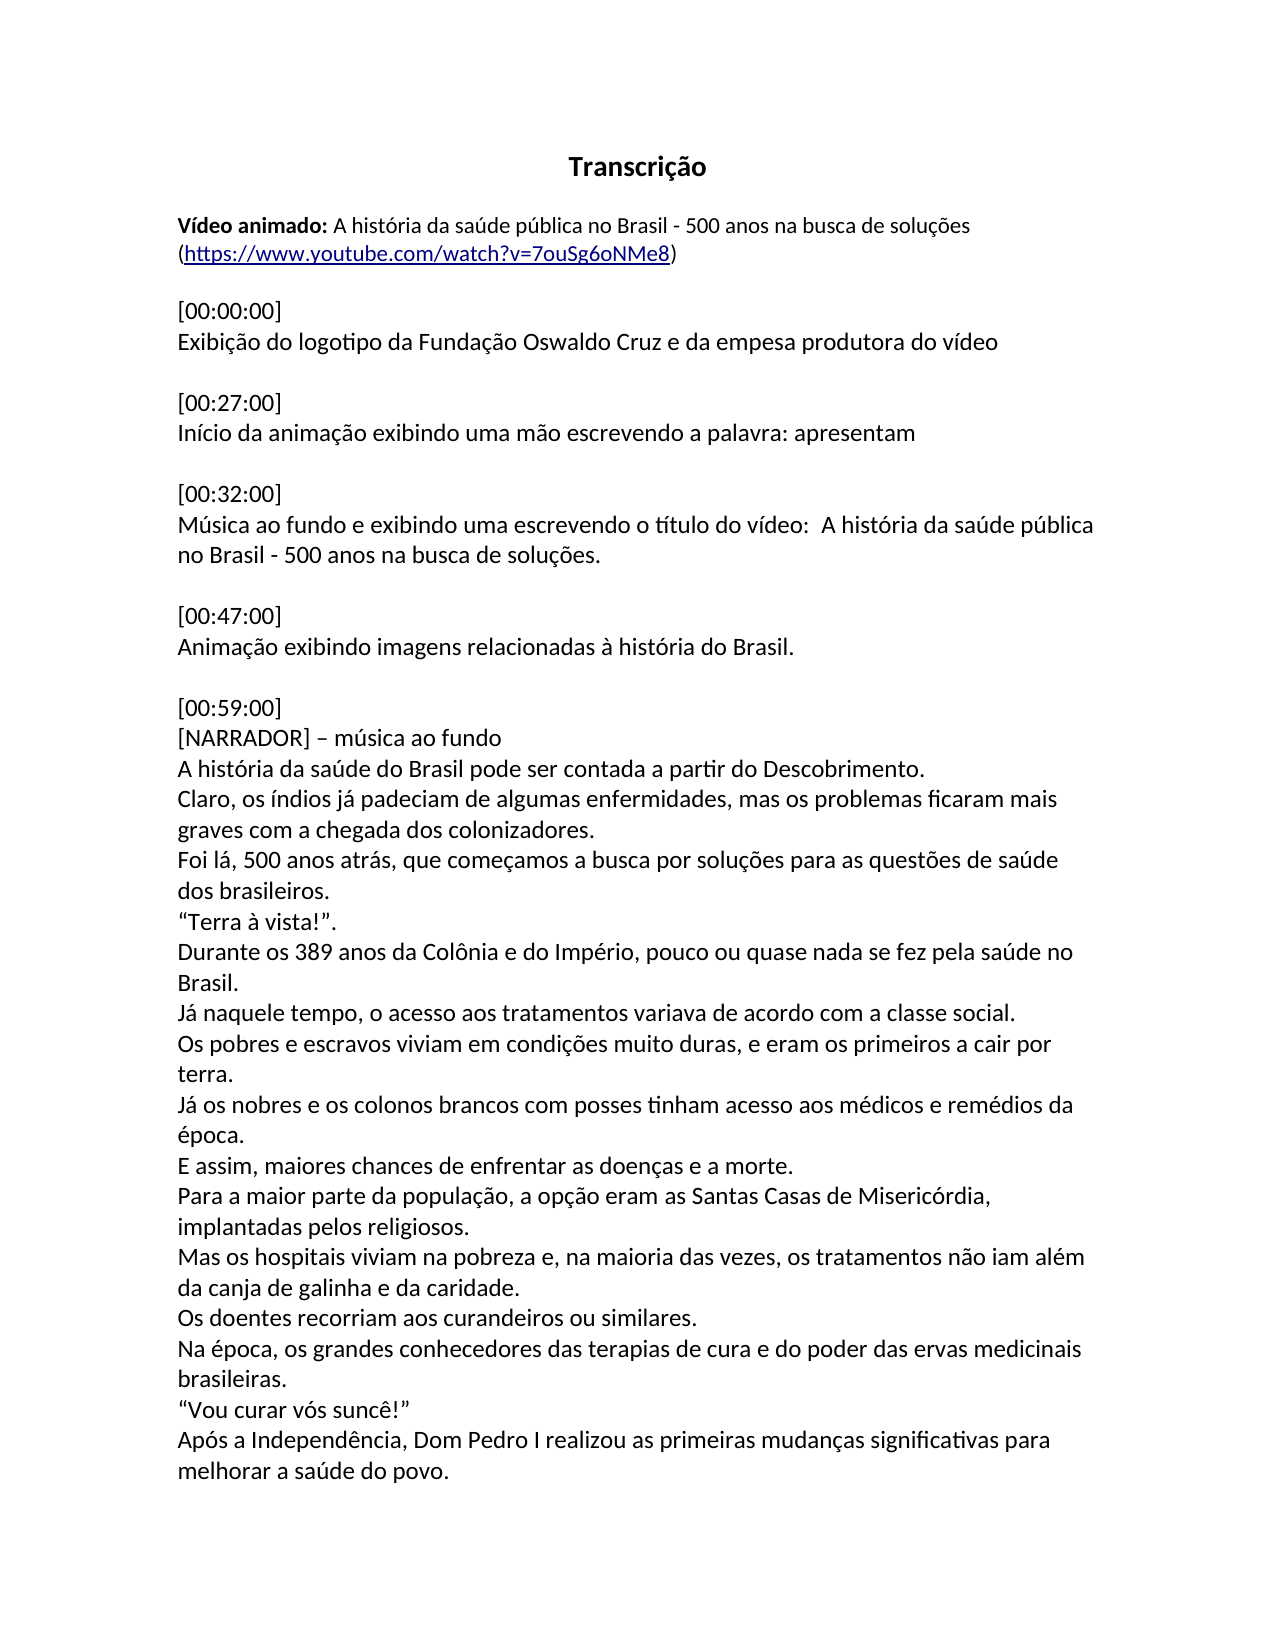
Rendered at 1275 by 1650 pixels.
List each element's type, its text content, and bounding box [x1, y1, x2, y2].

text [00:32:00] [177, 478, 1098, 509]
text Já os nobres e os colonos brancos com posses tinham acesso aos médicos e remédios da época. [177, 1089, 1098, 1150]
text Transcrição [177, 148, 1098, 183]
text Exibição do logotipo da Fundação Oswaldo Cruz e da empesa produtora do vídeo [177, 326, 1098, 356]
text Na época, os grandes conhecedores das terapias de cura e do poder das ervas medicinais brasileiras. [177, 1333, 1098, 1394]
text Animação exibindo imagens relacionadas à história do Brasil. [177, 631, 1098, 662]
text Para a maior parte da população, a opção eram as Santas Casas de Misericórdia, implantadas pelos religiosos. [177, 1180, 1098, 1241]
text Já naquele tempo, o acesso aos tratamentos variava de acordo com a classe social. [177, 997, 1098, 1028]
text Os pobres e escravos viviam em condições muito duras, e eram os primeiros a cair por terra. [177, 1028, 1073, 1089]
text E assim, maiores chances de enfrentar as doenças e a morte. [177, 1150, 1098, 1180]
text [00:27:00] [177, 387, 1098, 417]
text “Terra à vista!”. [177, 906, 1098, 936]
text [00:59:00] [177, 692, 1098, 723]
text Os doentes recorriam aos curandeiros ou similares. [177, 1302, 1098, 1333]
text Música ao fundo e exibindo uma escrevendo o título do vídeo: A história da saúde pública no Brasil - 500 anos na busca de soluções. [177, 509, 1098, 570]
text [00:00:00] [177, 295, 1098, 326]
text Claro, os índios já padeciam de algumas enfermidades, mas os problemas ficaram mais graves com a chegada dos colonizadores. [177, 784, 1098, 845]
text Mas os hospitais viviam na pobreza e, na maioria das vezes, os tratamentos não iam além da canja de galinha e da caridade. [177, 1241, 1098, 1302]
text [NARRADOR] – música ao fundo [177, 723, 1098, 753]
text [00:47:00] [177, 601, 1098, 631]
text Após a Independência, Dom Pedro I realizou as primeiras mudanças significativas para melhorar a saúde do povo. [177, 1424, 1098, 1486]
text Vídeo animado: A história da saúde pública no Brasil - 500 anos na busca de soluções (https://www.youtube.com/watch?v=7ouSg6oNMe8) [177, 211, 1098, 267]
text Início da animação exibindo uma mão escrevendo a palavra: apresentam [177, 417, 1098, 448]
text “Vou curar vós suncê!” [177, 1394, 1098, 1424]
text Foi lá, 500 anos atrás, que começamos a busca por soluções para as questões de saúde dos brasileiros. [177, 845, 1098, 906]
text Durante os 389 anos da Colônia e do Império, pouco ou quase nada se fez pela saúde no Brasil. [177, 936, 1098, 997]
text A história da saúde do Brasil pode ser contada a partir do Descobrimento. [177, 753, 1098, 784]
